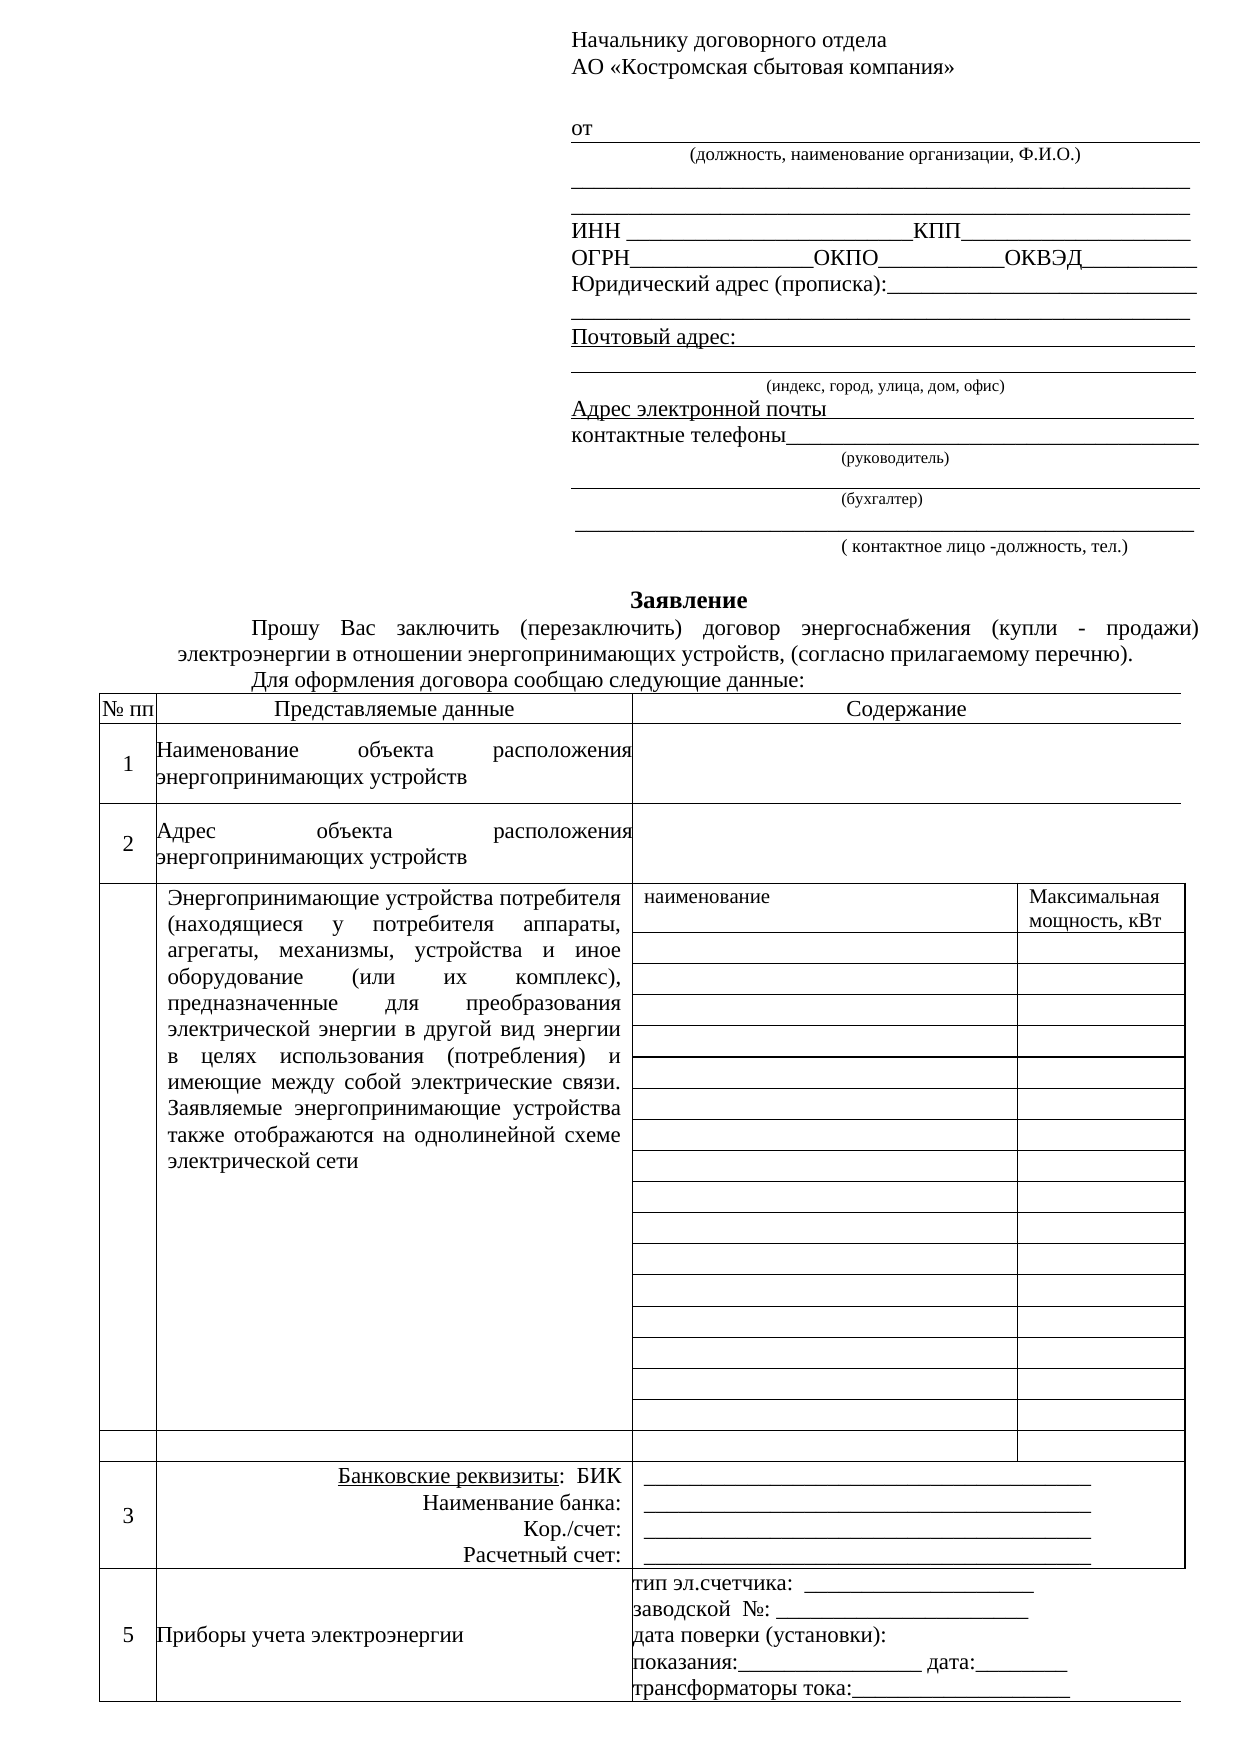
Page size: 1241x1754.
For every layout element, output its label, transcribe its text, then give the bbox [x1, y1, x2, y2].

text Юридический адрес (прописка):___________________________ [571, 270, 1200, 297]
table_cell [633, 964, 1017, 994]
text ( контактное лицо -должность, тел.) [571, 534, 1200, 556]
text ИНН _________________________КПП____________________ [571, 217, 1200, 244]
table_cell [633, 1120, 1017, 1150]
table_cell [633, 1213, 1017, 1243]
table_cell [633, 1089, 1017, 1119]
table_cell [1181, 1569, 1185, 1701]
table_header Содержание [633, 694, 1181, 722]
table_cell Энергопринимающие устройства потребителя (находящиеся у потребителя аппараты, агрегаты, механизмы, устройства и иное оборудование (или их комплекс), предназначенные для преобразования электрической энергии в другой вид энергии в целях использования (потребления) и имеющие между собой электрические связи. Заявляемые энергопринимающие устройства также отображаются на однолинейной схеме электрической сети [157, 884, 632, 1399]
text Начальнику договорного отдела [571, 26, 1200, 53]
text ОГРН________________ОКПО___________ОКВЭД__________ [571, 244, 1200, 270]
table_cell [1018, 1182, 1184, 1212]
table_cell [1018, 1400, 1184, 1430]
table_cell [633, 1338, 1017, 1368]
text ______________________________________________________ [571, 297, 1200, 323]
table_cell [1018, 1275, 1184, 1306]
table_cell [157, 1431, 632, 1461]
table_cell [633, 933, 1017, 963]
table_header № пп [100, 694, 156, 722]
table_cell [633, 1182, 1017, 1212]
table_cell [1018, 995, 1184, 1025]
table_cell [633, 1307, 1017, 1337]
table_cell [1181, 803, 1185, 883]
table_cell [633, 995, 1017, 1025]
text (бухгалтер) [570, 489, 1200, 508]
table_cell [100, 1431, 156, 1461]
table_cell Адрес объекта расположения энергопринимающих устройств [157, 804, 632, 883]
table_cell [1018, 1151, 1184, 1181]
table_cell тип эл.счетчика: ____________________ заводской №: ______________________ дата поверки (установки): показания:________________ дата:________ трансформаторы тока:___________________ [633, 1569, 1181, 1701]
table_cell 3 [100, 1462, 156, 1568]
table_cell 1 [100, 724, 156, 802]
table_cell наименование [633, 884, 1017, 932]
table_cell [1018, 1369, 1184, 1399]
text ______________________________________________________ [571, 191, 1200, 217]
table_header Представляемые данные [157, 694, 632, 722]
table_cell [1018, 1307, 1184, 1337]
table_cell [633, 1244, 1017, 1274]
text АО «Костромская сбытовая компания» [571, 53, 1200, 79]
text Почтовый адрес: [571, 323, 1200, 349]
text Для оформления договора сообщаю следующие данные: [177, 666, 1200, 693]
text ______________________________________________________ [575, 508, 1200, 534]
table_cell [633, 1026, 1017, 1056]
table_cell [633, 1431, 1017, 1461]
table_cell [633, 1151, 1017, 1181]
table_cell [633, 1369, 1017, 1399]
text Адрес электронной почты [571, 395, 1200, 421]
table_cell [1018, 1244, 1184, 1274]
table_cell Максимальная мощность, кВт [1018, 884, 1184, 932]
table_cell 5 [100, 1569, 156, 1701]
table_cell [157, 1399, 632, 1430]
table_cell 2 [100, 804, 156, 883]
table_cell [1018, 933, 1184, 963]
table_cell [633, 724, 1181, 802]
text Заявление [177, 585, 1200, 613]
table_cell [1018, 1058, 1184, 1087]
table_cell [100, 884, 156, 1399]
table_cell [633, 1058, 1017, 1087]
text (должность, наименование организации, Ф.И.О.) [571, 143, 1200, 165]
text (индекс, город, улица, дом, офис) [571, 376, 1200, 395]
text (руководитель) [571, 447, 1200, 467]
text контактные телефоны____________________________________ [571, 421, 1200, 447]
text от [571, 114, 1200, 142]
table_cell [1181, 723, 1185, 802]
table_cell Банковские реквизиты: БИК Наименвание банка: Кор./счет: Расчетный счет: [157, 1462, 632, 1568]
table_header [1181, 693, 1185, 722]
table_cell [1018, 1089, 1184, 1119]
table_cell [633, 1275, 1017, 1306]
table_cell _______________________________________ _______________________________________ _______________________________________ _______________________________________ [633, 1462, 1184, 1568]
table_cell [1018, 1431, 1184, 1461]
table_cell Наименование объекта расположения энергопринимающих устройств [157, 724, 632, 802]
table_cell Приборы учета электроэнергии [157, 1569, 632, 1701]
table_cell [633, 804, 1181, 883]
table_cell [633, 1400, 1017, 1430]
text Прошу Вас заключить (перезаключить) договор энергоснабжения (купли - продажи) электроэнергии в отношении энергопринимающих устройств, (согласно прилагаемому перечню). [177, 613, 1200, 666]
table_cell [100, 1399, 156, 1430]
table_cell [1018, 1338, 1184, 1368]
table_cell [1018, 964, 1184, 994]
table_cell [1018, 1026, 1184, 1056]
text ______________________________________________________ [571, 165, 1200, 191]
table_cell [1018, 1213, 1184, 1243]
table_cell [1018, 1120, 1184, 1150]
